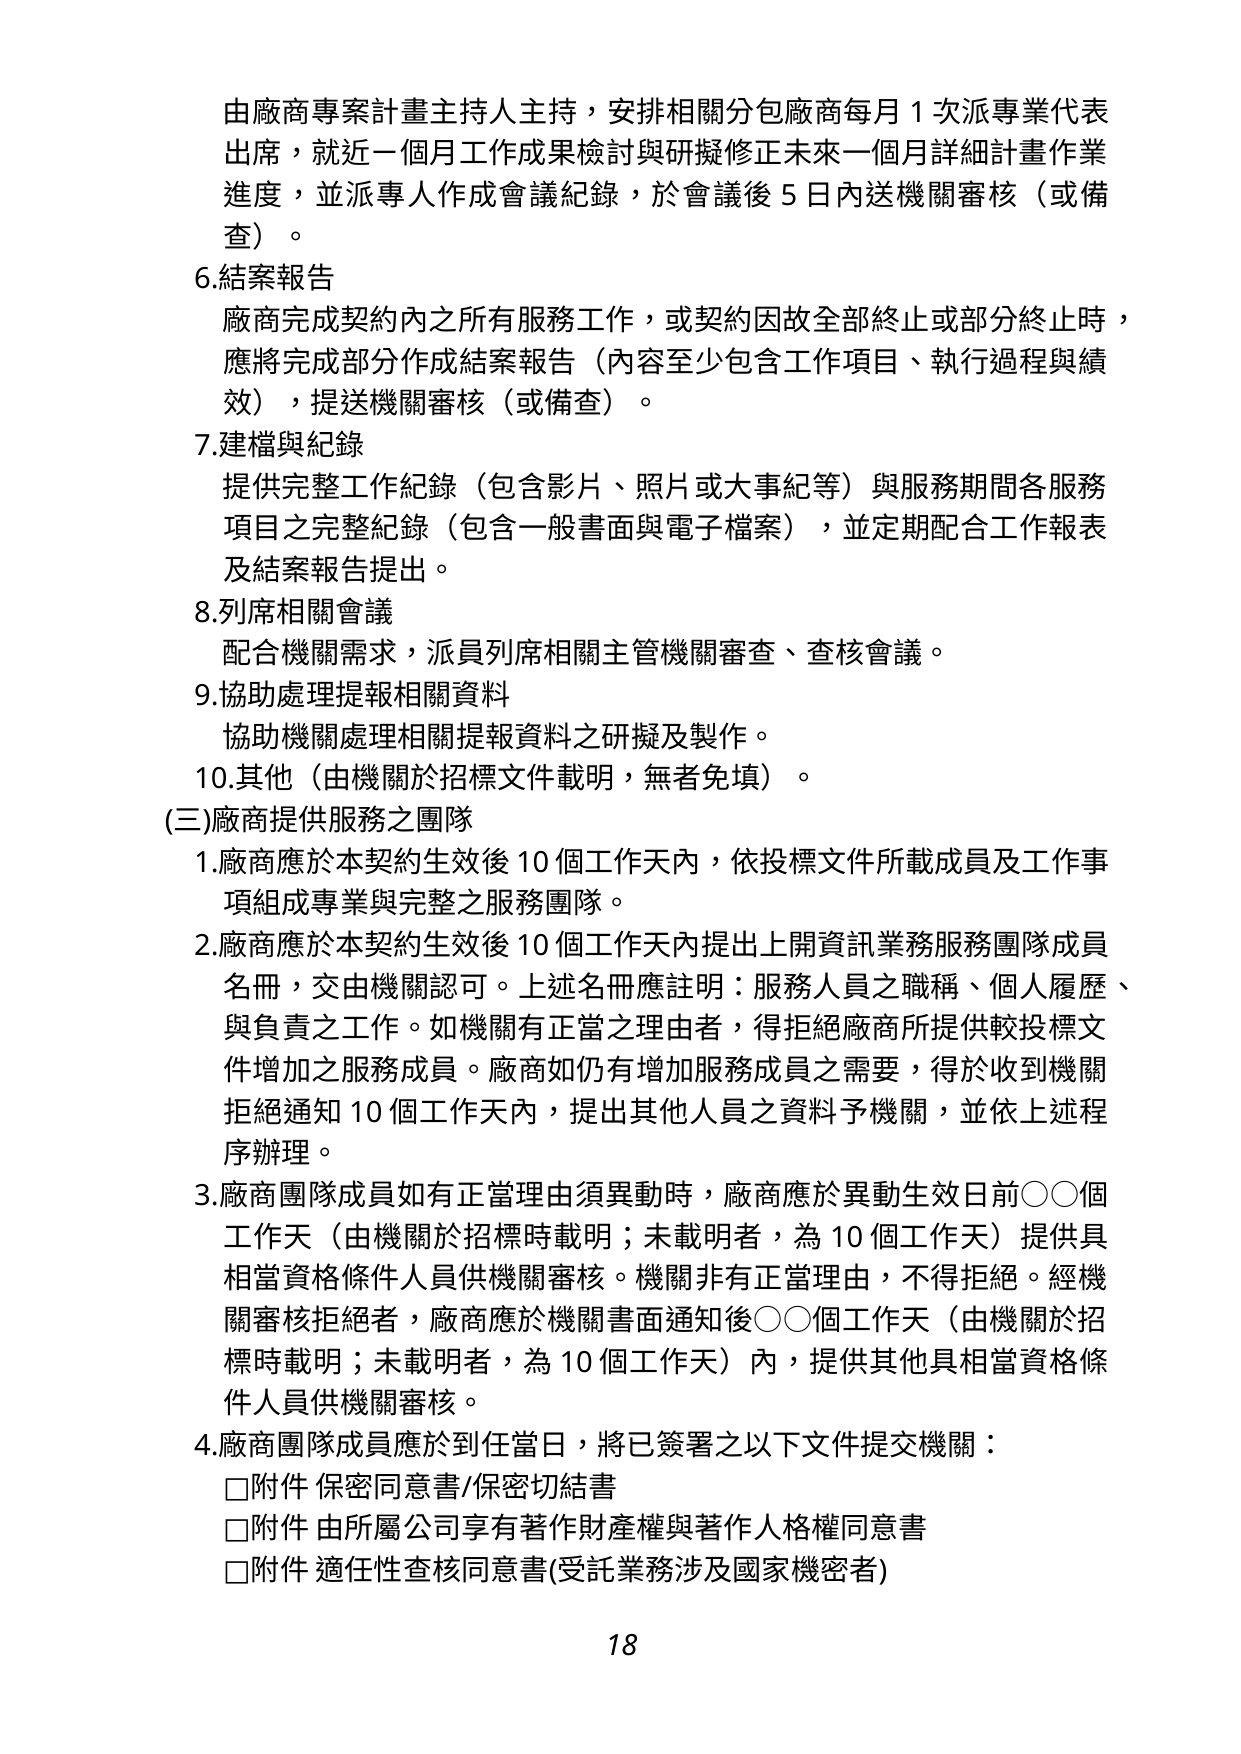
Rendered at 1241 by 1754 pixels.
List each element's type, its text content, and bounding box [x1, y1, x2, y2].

text 配合機關需求，派員列席相關主管機關審查、查核會議。 [222, 630, 1109, 672]
text 由廠商專案計畫主持人主持，安排相關分包廠商每月1次派專業代表出席，就近ㄧ個月工作成果檢討與研擬修正未來一個月詳細計畫作業進度，並派專人作成會議紀錄，於會議後5日內送機關審核（或備查）。 [222, 89, 1109, 255]
text □附件 適任性查核同意書(受託業務涉及國家機密者) [223, 1547, 1109, 1589]
text 1.廠商應於本契約生效後10個工作天內，依投標文件所載成員及工作事項組成專業與完整之服務團隊。 [194, 839, 1109, 922]
text □附件 保密同意書/保密切結書 [223, 1464, 1109, 1505]
text 10.其他（由機關於招標文件載明，無者免填）。 [194, 755, 1109, 797]
text 提供完整工作紀錄（包含影片、照片或大事紀等）與服務期間各服務項目之完整紀錄（包含一般書面與電子檔案），並定期配合工作報表及結案報告提出。 [222, 464, 1109, 589]
text 7.建檔與紀錄 [194, 422, 1109, 464]
text □附件 由所屬公司享有著作財產權與著作人格權同意書 [223, 1505, 1109, 1547]
text 6.結案報告 [194, 255, 1109, 297]
text (三)廠商提供服務之團隊 [164, 797, 1109, 839]
text 2.廠商應於本契約生效後10個工作天內提出上開資訊業務服務團隊成員名冊，交由機關認可。上述名冊應註明：服務人員之職稱、個人履歷、與負責之工作。如機關有正當之理由者，得拒絕廠商所提供較投標文件增加之服務成員。廠商如仍有增加服務成員之需要，得於收到機關拒絕通知10個工作天內，提出其他人員之資料予機關，並依上述程序辦理。 [194, 922, 1109, 1172]
text 4.廠商團隊成員應於到任當日，將已簽署之以下文件提交機關： [194, 1422, 1109, 1464]
text 3.廠商團隊成員如有正當理由須異動時，廠商應於異動生效日前○○個工作天（由機關於招標時載明；未載明者，為10個工作天）提供具相當資格條件人員供機關審核。機關非有正當理由，不得拒絕。經機關審核拒絕者，廠商應於機關書面通知後○○個工作天（由機關於招標時載明；未載明者，為10個工作天）內，提供其他具相當資格條件人員供機關審核。 [194, 1172, 1109, 1422]
text 9.協助處理提報相關資料 [194, 672, 1109, 714]
text 協助機關處理相關提報資料之研擬及製作。 [222, 714, 1109, 755]
text 8.列席相關會議 [194, 589, 1109, 630]
text 廠商完成契約內之所有服務工作，或契約因故全部終止或部分終止時，應將完成部分作成結案報告（內容至少包含工作項目、執行過程與績效），提送機關審核（或備查）。 [222, 297, 1109, 422]
